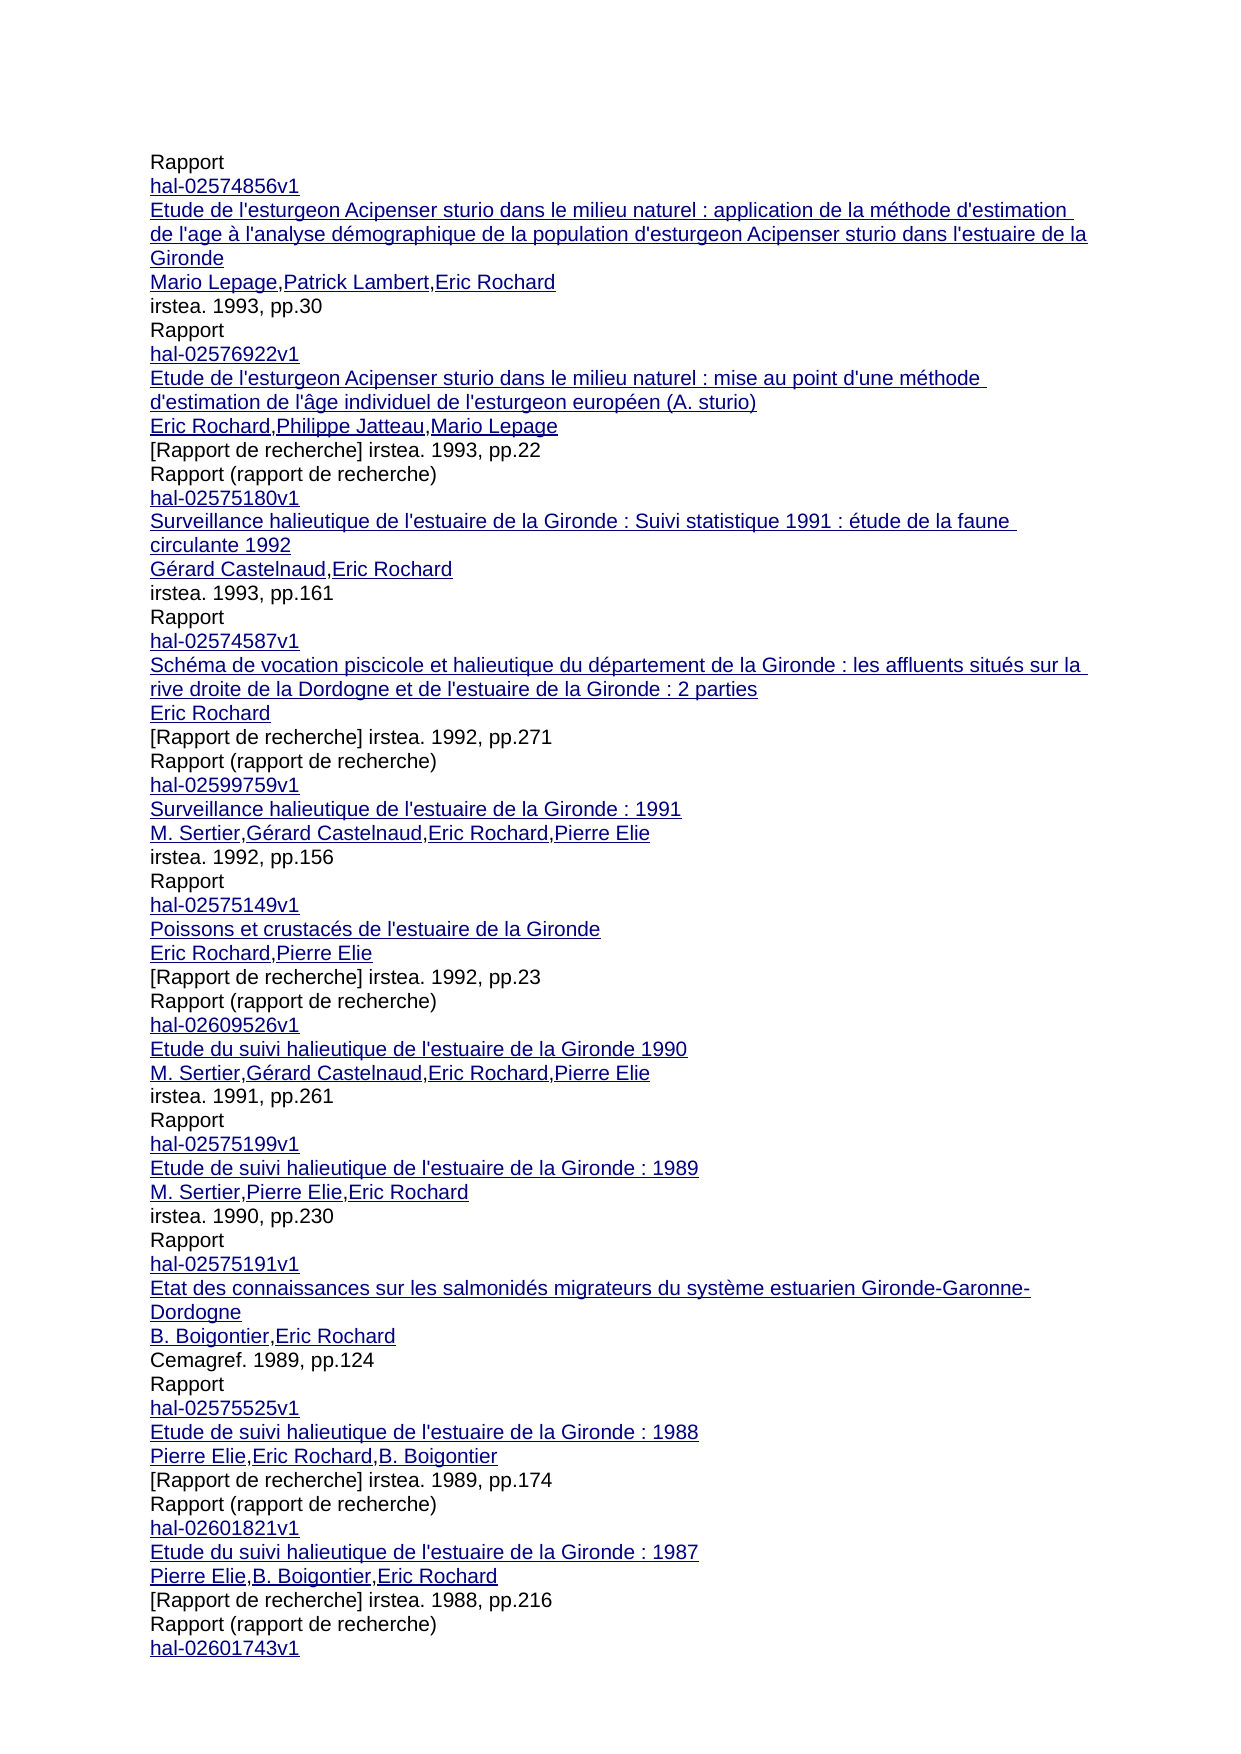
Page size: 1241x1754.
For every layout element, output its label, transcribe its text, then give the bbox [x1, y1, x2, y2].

table_cell Surveillance halieutique de l'estuaire de la Gironde : Suivi statistique 1991 : étude de la faune circulante 1992 Gérard Castelnaud,Eric Rochard irstea. 1993, pp.161 Rapport hal-02574587v1 [150, 509, 1090, 653]
table_cell Poissons et crustacés de l'estuaire de la Gironde Eric Rochard,Pierre Elie [Rapport de recherche] irstea. 1992, pp.23 Rapport (rapport de recherche) hal-02609526v1 [150, 917, 1090, 1036]
table_cell Rapport hal-02574856v1 [150, 150, 1090, 198]
table_cell Schéma de vocation piscicole et halieutique du département de la Gironde : les affluents situés sur la rive droite de la Dordogne et de l'estuaire de la Gironde : 2 parties Eric Rochard [Rapport de recherche] irstea. 1992, pp.271 Rapport (rapport de recherche) hal-02599759v1 [150, 653, 1090, 797]
table_cell Etude de suivi halieutique de l'estuaire de la Gironde : 1988 Pierre Elie,Eric Rochard,B. Boigontier [Rapport de recherche] irstea. 1989, pp.174 Rapport (rapport de recherche) hal-02601821v1 [150, 1420, 1090, 1539]
table_cell Etat des connaissances sur les salmonidés migrateurs du système estuarien Gironde-Garonne-Dordogne B. Boigontier,Eric Rochard Cemagref. 1989, pp.124 Rapport hal-02575525v1 [150, 1276, 1090, 1420]
table_cell Etude du suivi halieutique de l'estuaire de la Gironde : 1987 Pierre Elie,B. Boigontier,Eric Rochard [Rapport de recherche] irstea. 1988, pp.216 Rapport (rapport de recherche) hal-02601743v1 [150, 1540, 1090, 1659]
table_cell Etude du suivi halieutique de l'estuaire de la Gironde 1990 M. Sertier,Gérard Castelnaud,Eric Rochard,Pierre Elie irstea. 1991, pp.261 Rapport hal-02575199v1 [150, 1036, 1090, 1156]
table_cell Etude de l'esturgeon Acipenser sturio dans le milieu naturel : application de la méthode d'estimation de l'age à l'analyse démographique de la population d'esturgeon Acipenser sturio dans l'estuaire de la Gironde Mario Lepage,Patrick Lambert,Eric Rochard irstea. 1993, pp.30 Rapport hal-02576922v1 [150, 198, 1090, 366]
table_cell Surveillance halieutique de l'estuaire de la Gironde : 1991 M. Sertier,Gérard Castelnaud,Eric Rochard,Pierre Elie irstea. 1992, pp.156 Rapport hal-02575149v1 [150, 797, 1090, 917]
table_cell Etude de l'esturgeon Acipenser sturio dans le milieu naturel : mise au point d'une méthode d'estimation de l'âge individuel de l'esturgeon européen (A. sturio) Eric Rochard,Philippe Jatteau,Mario Lepage [Rapport de recherche] irstea. 1993, pp.22 Rapport (rapport de recherche) hal-02575180v1 [150, 366, 1090, 509]
table_cell Etude de suivi halieutique de l'estuaire de la Gironde : 1989 M. Sertier,Pierre Elie,Eric Rochard irstea. 1990, pp.230 Rapport hal-02575191v1 [150, 1156, 1090, 1276]
